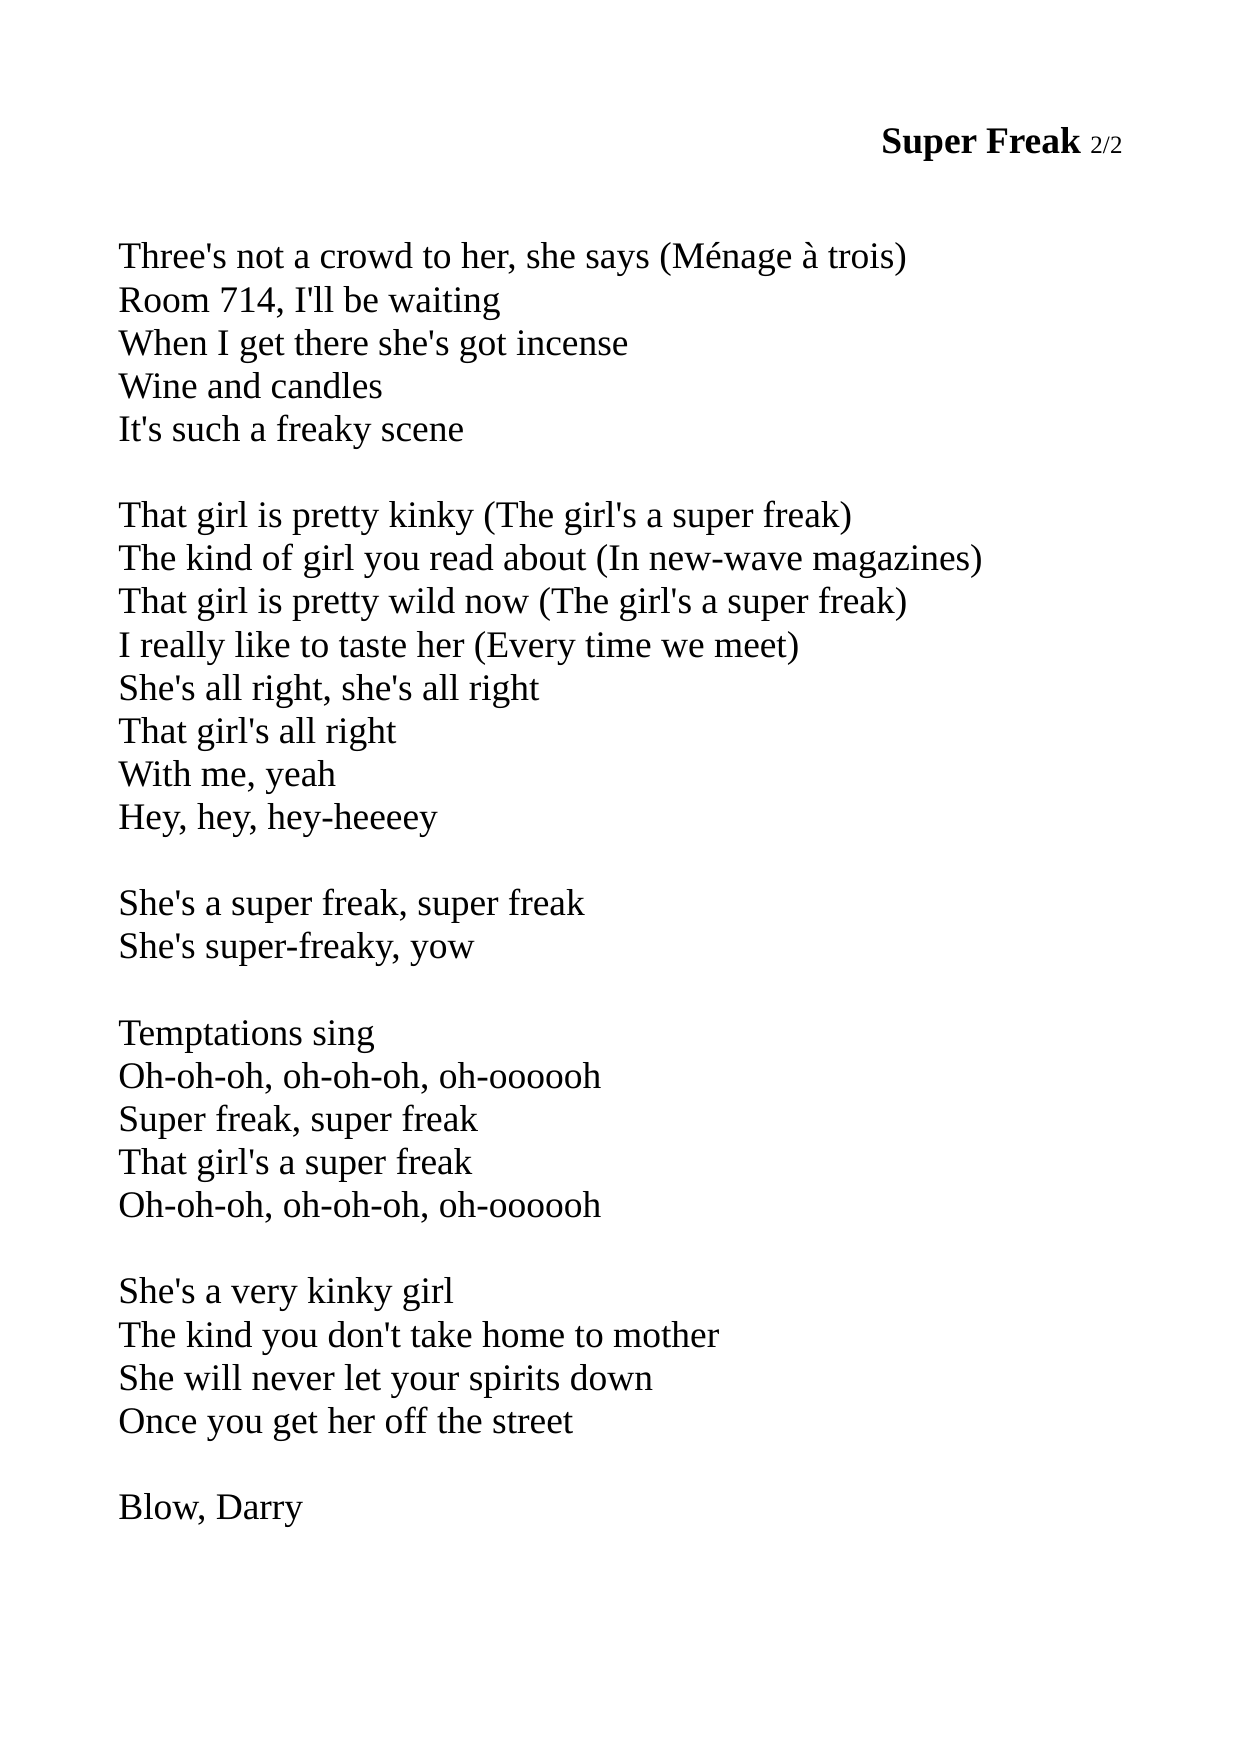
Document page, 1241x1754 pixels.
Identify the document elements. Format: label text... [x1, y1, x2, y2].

text Three's not a crowd to her, she says (Ménage à trois) Room 714, I'll be waiting When I get there she's got incense Wine and candles It's such a freaky scene That girl is pretty kinky (The girl's a super freak) The kind of girl you read about (In new-wave magazines) That girl is pretty wild now (The girl's a super freak) I really like to taste her (Every time we meet) She's all right, she's all right That girl's all right With me, yeah Hey, hey, hey-heeeey She's a super freak, super freak She's super-freaky, yow Temptations sing Oh-oh-oh, oh-oh-oh, oh-oooooh Super freak, super freak That girl's a super freak Oh-oh-oh, oh-oh-oh, oh-oooooh She's a very kinky girl The kind you don't take home to mother She will never let your spirits down Once you get her off the street Blow, Darry [118, 191, 1122, 1528]
